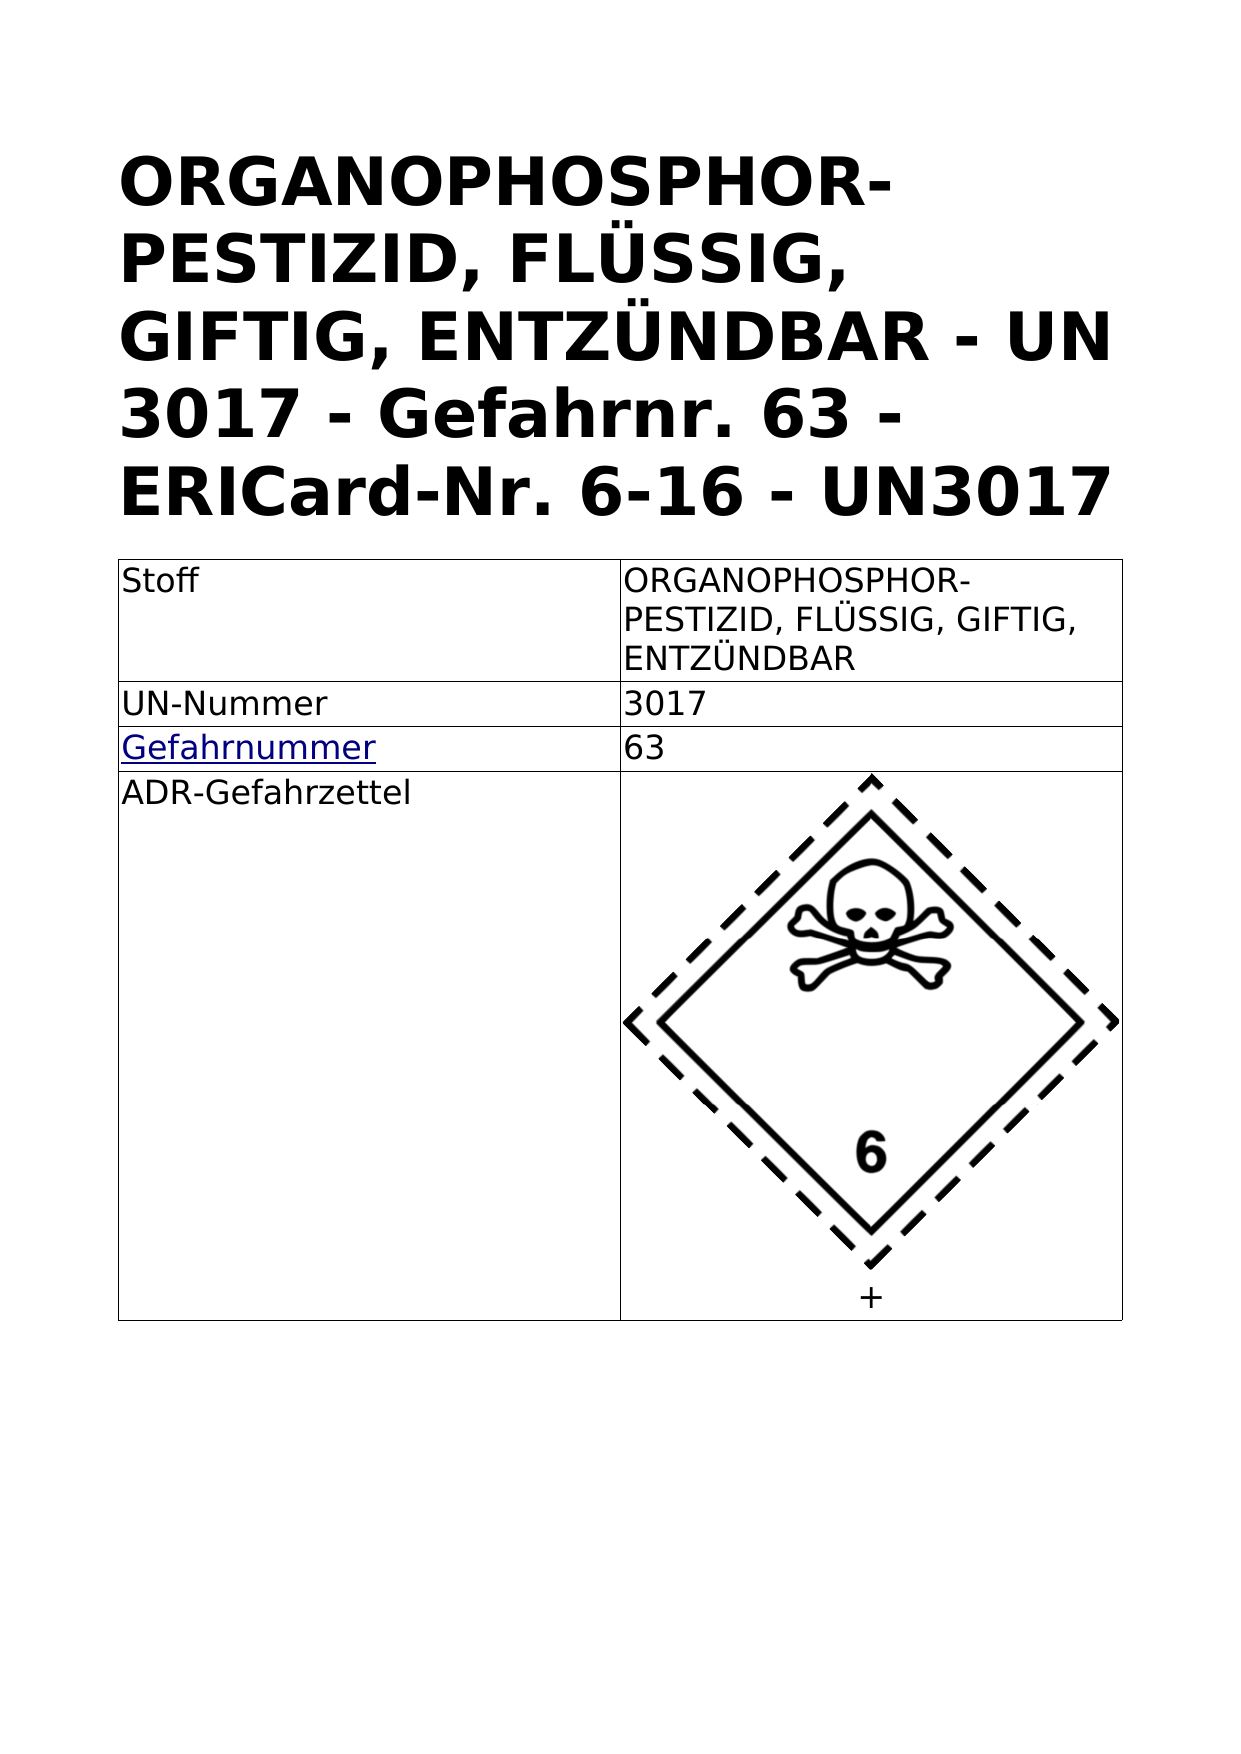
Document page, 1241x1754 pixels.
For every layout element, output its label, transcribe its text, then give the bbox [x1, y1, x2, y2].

subtitle ORGANOPHOSPHOR-PESTIZID, FLÜSSIG, GIFTIG, ENTZÜNDBAR - UN 3017 - Gefahrnr. 63 - ERICard-Nr. 6-16 - UN3017 [118, 143, 1122, 531]
table_cell Gefahrnummer [119, 727, 620, 771]
table_cell 63 [621, 727, 1122, 771]
table_cell 3017 [621, 682, 1122, 726]
table_cell UN-Nummer [119, 682, 620, 726]
table_header Stoff [119, 560, 620, 681]
table_header ORGANOPHOSPHOR-PESTIZID, FLÜSSIG, GIFTIG, ENTZÜNDBAR [621, 560, 1122, 681]
table_cell ADR-Gefahrzettel [119, 772, 620, 1319]
table_cell + [621, 772, 1122, 1319]
picture [622, 773, 1120, 1270]
